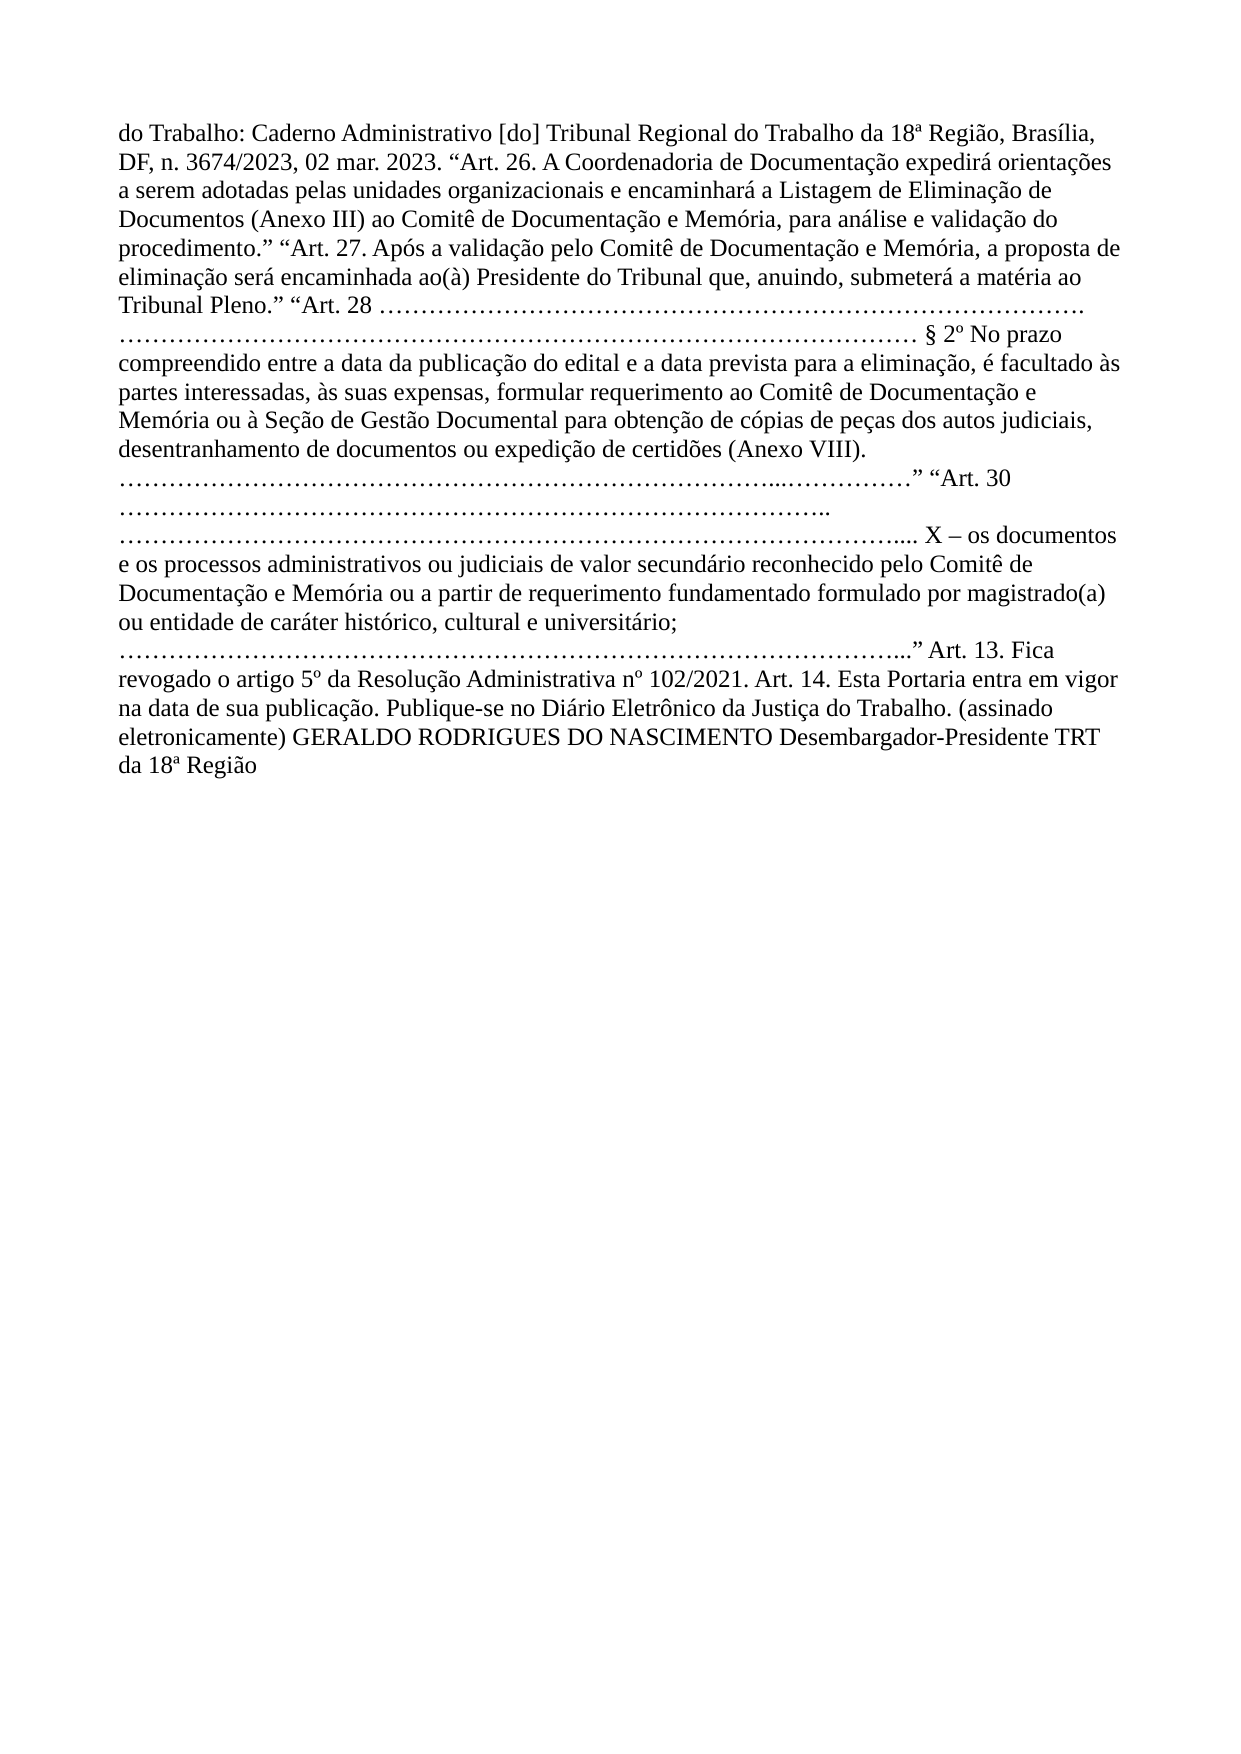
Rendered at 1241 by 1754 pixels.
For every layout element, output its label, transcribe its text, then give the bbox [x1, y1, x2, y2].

text do Trabalho: Caderno Administrativo [do] Tribunal Regional do Trabalho da 18ª Região, Brasília, DF, n. 3674/2023, 02 mar. 2023. “Art. 26. A Coordenadoria de Documentação expedirá orientações a serem adotadas pelas unidades organizacionais e encaminhará a Listagem de Eliminação de Documentos (Anexo III) ao Comitê de Documentação e Memória, para análise e validação do procedimento.” “Art. 27. Após a validação pelo Comitê de Documentação e Memória, a proposta de eliminação será encaminhada ao(à) Presidente do Tribunal que, anuindo, submeterá a matéria ao Tribunal Pleno.” “Art. 28 …………………………………………………………………………. …………………………………………………………………………………… § 2º No prazo compreendido entre a data da publicação do edital e a data prevista para a eliminação, é facultado às partes interessadas, às suas expensas, formular requerimento ao Comitê de Documentação e Memória ou à Seção de Gestão Documental para obtenção de cópias de peças dos autos judiciais, desentranhamento de documentos ou expedição de certidões (Anexo VIII). ……………………………………………………………………...……………” “Art. 30 ………………………………………………………………………….. ………………………………………………………………………………….... X – os documentos e os processos administrativos ou judiciais de valor secundário reconhecido pelo Comitê de Documentação e Memória ou a partir de requerimento fundamentado formulado por magistrado(a) ou entidade de caráter histórico, cultural e universitário; …………………………………………………………………………………...” Art. 13. Fica revogado o artigo 5º da Resolução Administrativa nº 102/2021. Art. 14. Esta Portaria entra em vigor na data de sua publicação. Publique-se no Diário Eletrônico da Justiça do Trabalho. (assinado eletronicamente) GERALDO RODRIGUES DO NASCIMENTO Desembargador-Presidente TRT da 18ª Região [118, 118, 1122, 779]
